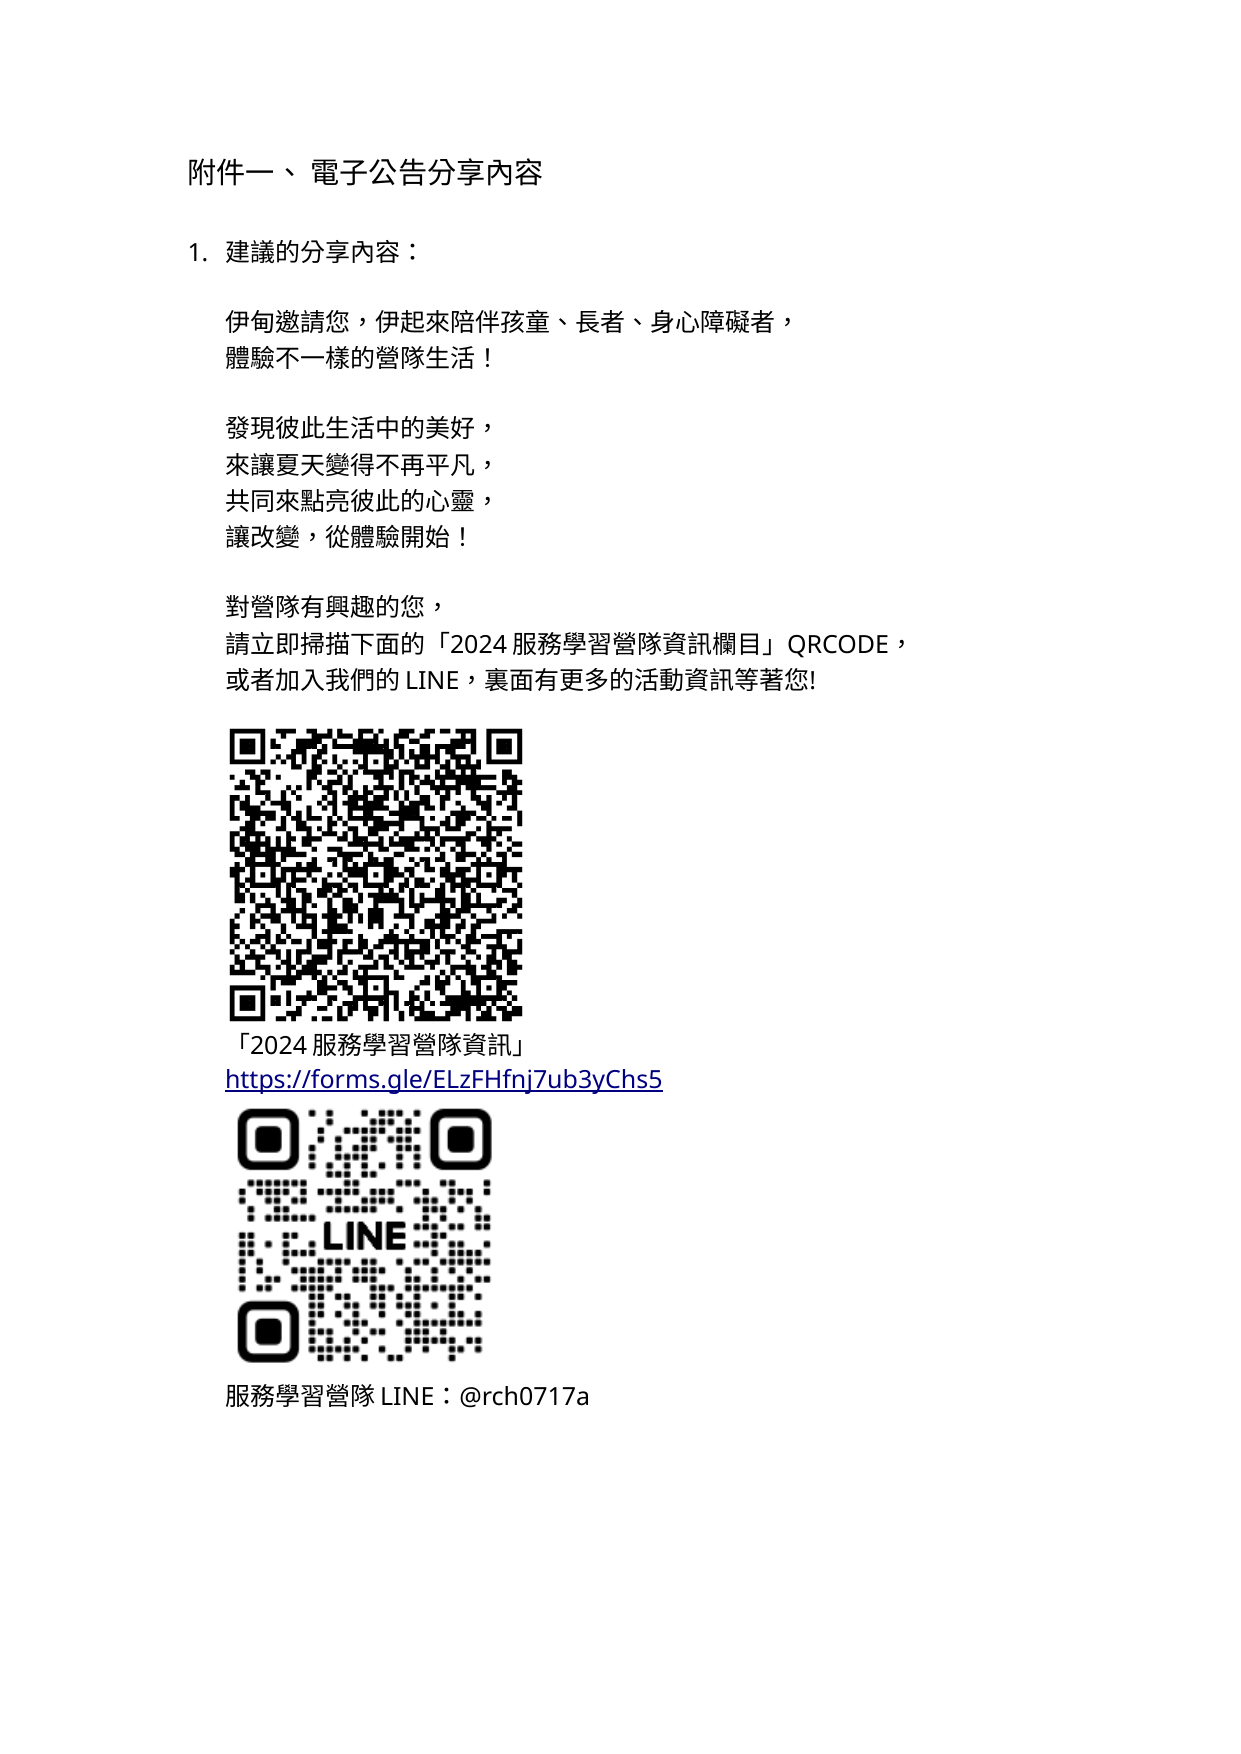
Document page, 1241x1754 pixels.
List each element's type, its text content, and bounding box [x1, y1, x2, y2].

text 附件一、 電子公告分享內容 [187, 150, 1053, 192]
text 對營隊有興趣的您， [225, 588, 1053, 624]
text 「2024服務學習營隊資訊」 [225, 1025, 1053, 1061]
text https://forms.gle/ELzFHfnj7ub3yChs5 [225, 1061, 1053, 1095]
text 或者加入我們的LINE，裏面有更多的活動資訊等著您! [225, 660, 1053, 697]
text 伊甸邀請您，伊起來陪伴孩童、長者、身心障礙者， [225, 302, 1053, 338]
text 發現彼此生活中的美好， [225, 409, 1053, 445]
text 服務學習營隊LINE：@rch0717a [225, 1376, 1053, 1412]
text 請立即掃描下面的「2024服務學習營隊資訊欄目」QRCODE， [225, 624, 1053, 660]
text 共同來點亮彼此的心靈， [225, 481, 1053, 518]
text 來讓夏天變得不再平凡， [225, 445, 1053, 481]
text 體驗不一樣的營隊生活！ [225, 338, 1053, 375]
list 建議的分享內容： [187, 232, 1053, 268]
text 讓改變，從體驗開始！ [225, 518, 1053, 554]
